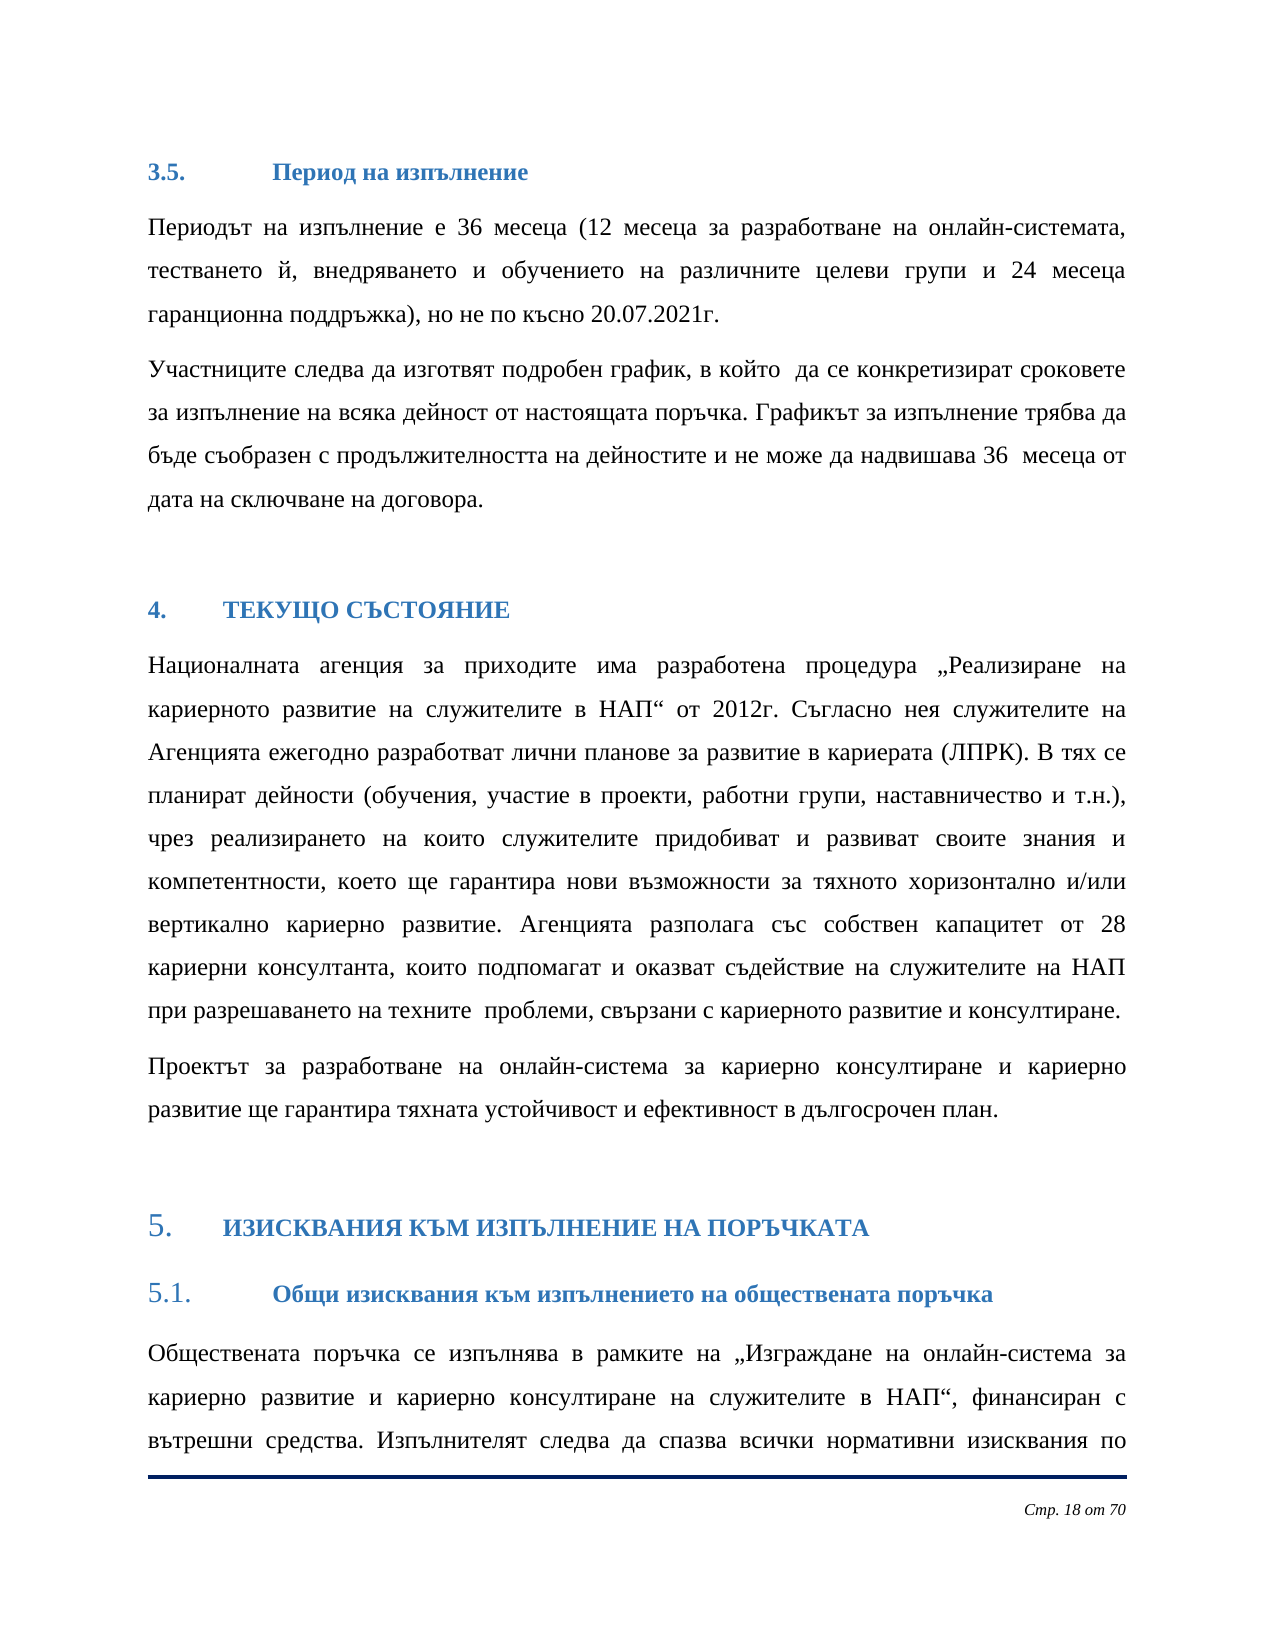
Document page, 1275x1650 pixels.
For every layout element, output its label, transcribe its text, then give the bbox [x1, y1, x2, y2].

text Националната агенция за приходите има разработена процедура „Реализиране на кариерното развитие на служителите в НАП“ от 2012г. Съгласно нея служителите на Агенцията ежегодно разработват лични планове за развитие в кариерата (ЛПРК). В тях се планират дейности (обучения, участие в проекти, работни групи, наставничество и т.н.), чрез реализирането на които служителите придобиват и развиват своите знания и компетентности, което ще гарантира нови възможности за тяхното хоризонтално и/или вертикално кариерно развитие. Агенцията разполага със собствен капацитет от 28 кариерни консултанта, които подпомагат и оказват съдействие на служителите на НАП при разрешаването на техните проблеми, свързани с кариерното развитие и консултиране. [148, 651, 1127, 1024]
subtitle Общи изисквания към изпълнението на обществената поръчка [148, 1276, 1127, 1309]
text Участниците следва да изготвят подробен график, в който да се конкретизират сроковете за изпълнение на всяка дейност от настоящата поръчка. Графикът за изпълнение трябва да бъде съобразен с продължителността на дейностите и не може да надвишава 36 месеца от дата на сключване на договора. [148, 354, 1127, 512]
subtitle Период на изпълнение [148, 157, 1127, 186]
text Обществената поръчка се изпълнява в рамките на „Изграждане на онлайн-система за кариерно развитие и кариерно консултиране на служителите в НАП“, финансиран с вътрешни средства. Изпълнителят следва да спазва всички нормативни изисквания по [148, 1338, 1127, 1453]
subtitle ТЕКУЩО СЪСТОЯНИЕ [148, 595, 1127, 624]
text Периодът на изпълнение е 36 месеца (12 месеца за разработване на онлайн-системата, тестването й, внедряването и обучението на различните целеви групи и 24 месеца гаранционна поддръжка), но не по късно 20.07.2021г. [148, 212, 1127, 327]
subtitle ИЗИСКВАНИЯ КЪМ ИЗПЪЛНЕНИЕ НА ПОРЪЧКАТА [148, 1206, 1127, 1244]
text Проектът за разработване на онлайн-система за кариерно консултиране и кариерно развитие ще гарантира тяхната устойчивост и ефективност в дългосрочен план. [148, 1051, 1127, 1123]
